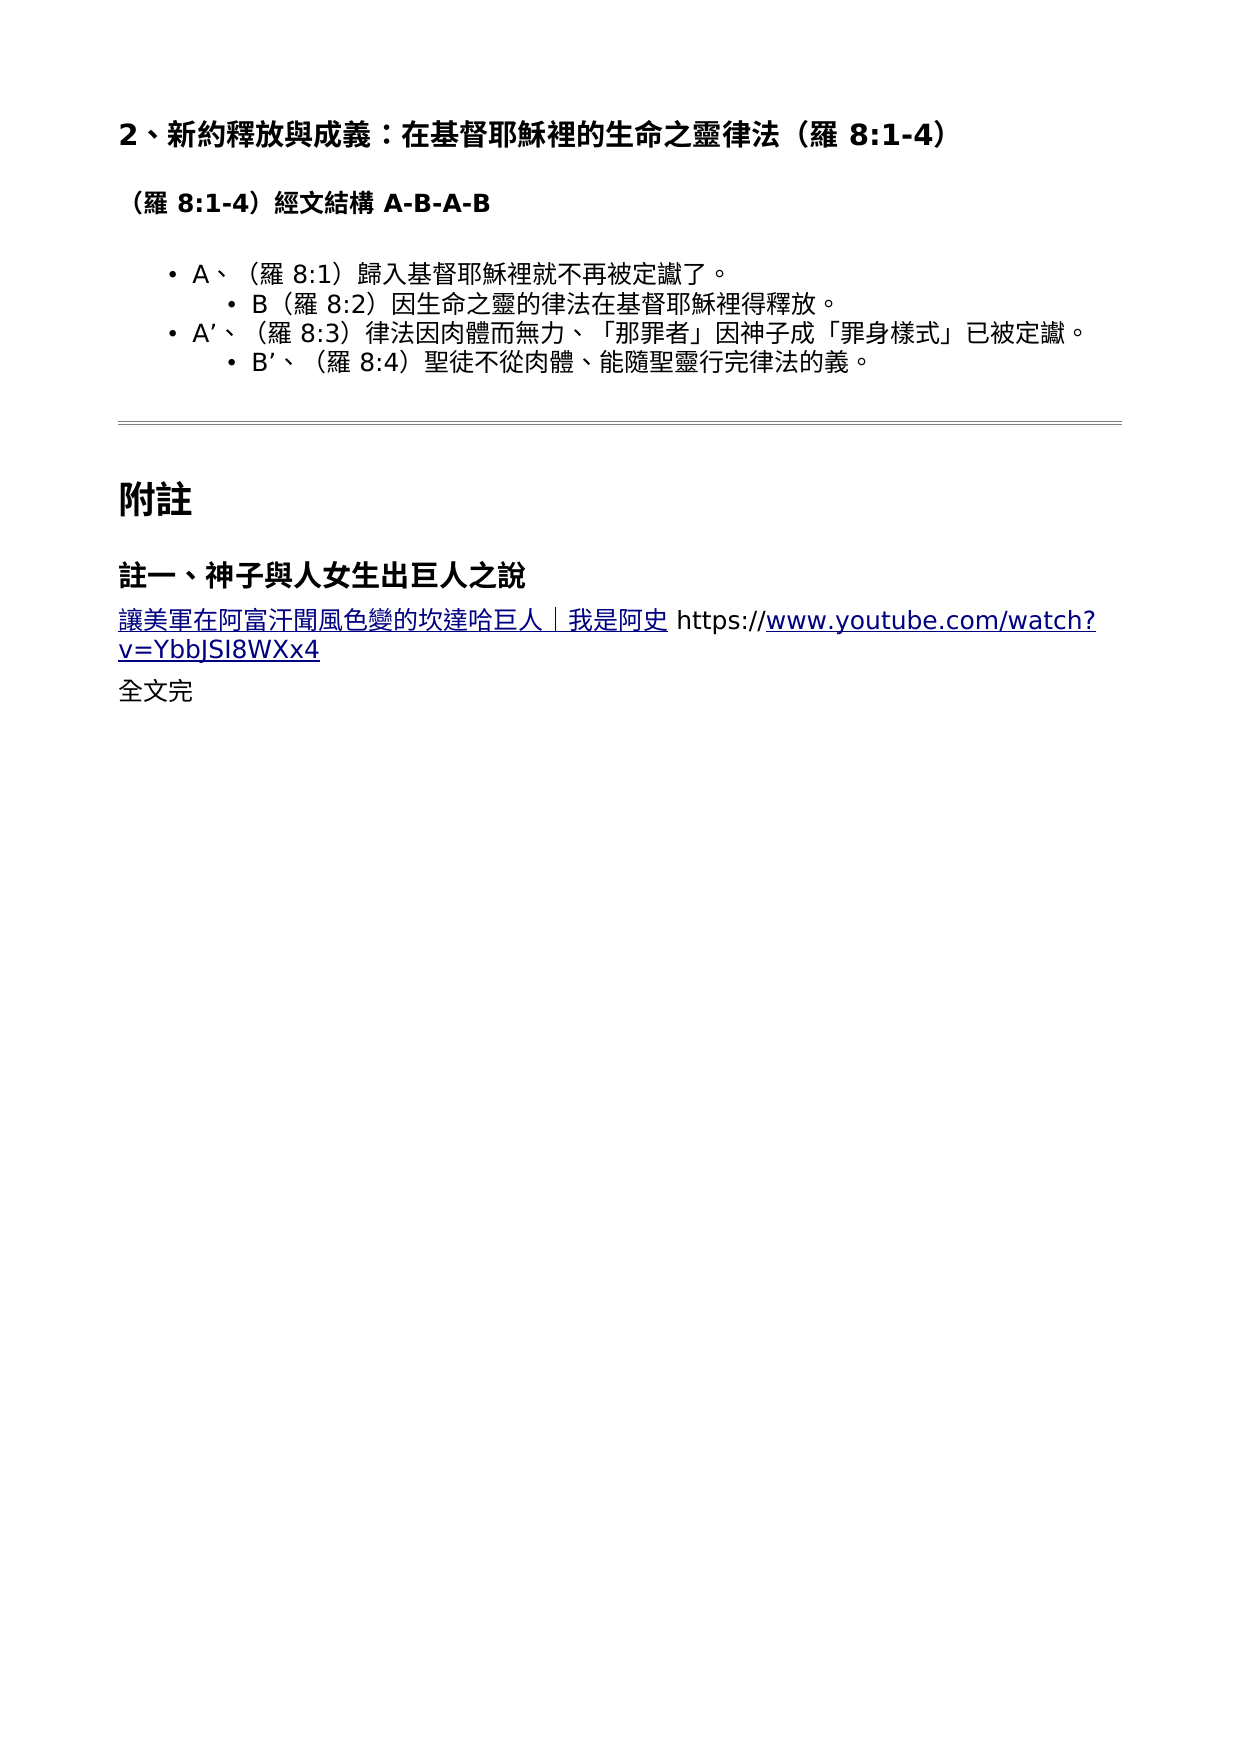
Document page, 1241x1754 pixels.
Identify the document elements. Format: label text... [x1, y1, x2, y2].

text 全文完 [118, 677, 1122, 706]
list A、（羅 8:1）歸入基督耶穌裡就不再被定讞了。 [177, 261, 1122, 290]
subtitle 註一、神子與人女生出巨人之說 [118, 559, 1122, 593]
subtitle 2、新約釋放與成義：在基督耶穌裡的生命之靈律法（羅 8:1-4） [118, 118, 1122, 152]
text 讓美軍在阿富汗聞風色變的坎達哈巨人｜我是阿史 https://www.youtube.com/watch?v=YbbJSI8WXx4 [118, 606, 1122, 664]
list B（羅 8:2）因生命之靈的律法在基督耶穌裡得釋放。 [236, 290, 1122, 319]
subtitle 附註 [118, 478, 1122, 522]
list B’、（羅 8:4）聖徒不從肉體、能隨聖靈行完律法的義。 [236, 348, 1122, 377]
list A’、（羅 8:3）律法因肉體而無力、「那罪者」因神子成「罪身樣式」已被定讞。 [177, 319, 1122, 348]
subtitle （羅 8:1-4）經文結構 A-B-A-B [118, 189, 1122, 219]
